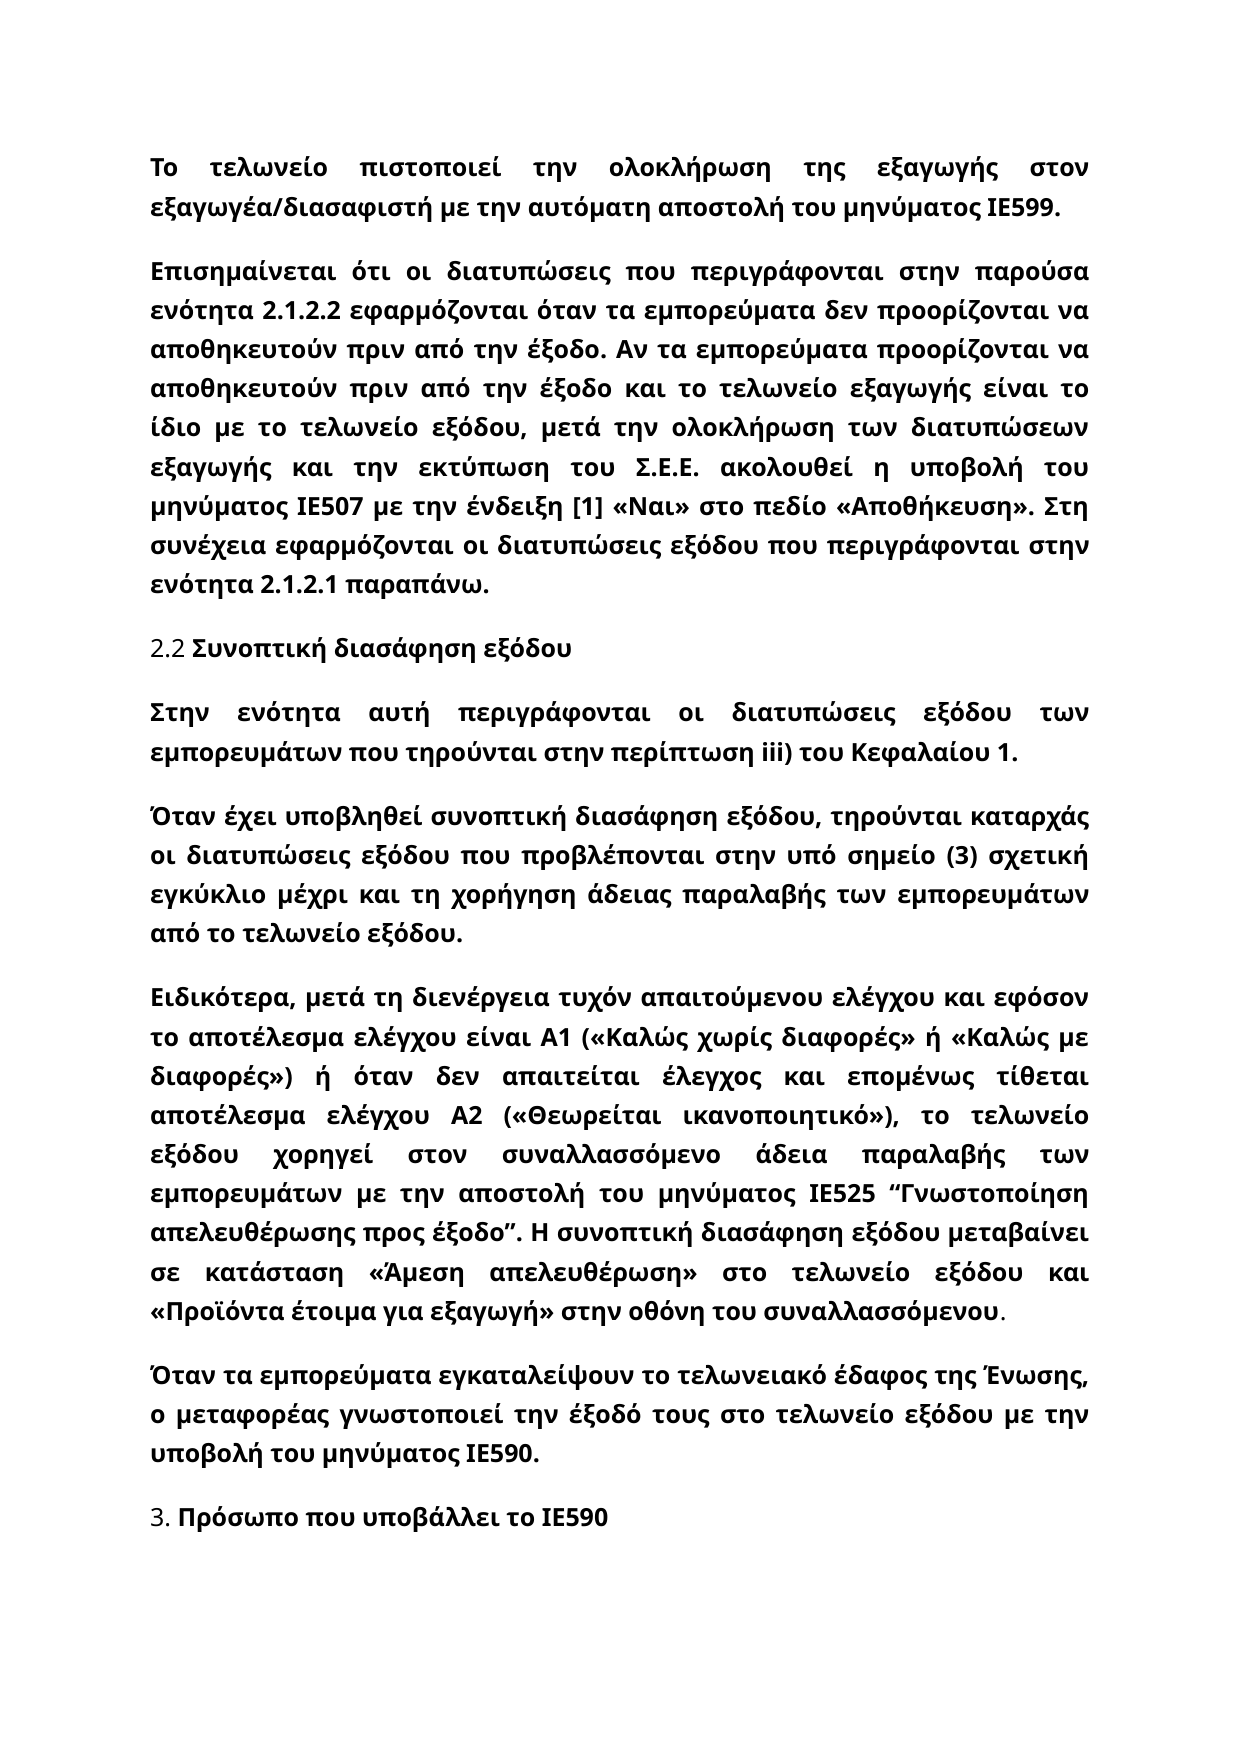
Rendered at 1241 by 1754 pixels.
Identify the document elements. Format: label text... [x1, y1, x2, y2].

text Ειδικότερα, μετά τη διενέργεια τυχόν απαιτούμενου ελέγχου και εφόσον το αποτέλεσμα ελέγχου είναι Α1 («Καλώς χωρίς διαφορές» ή «Καλώς με διαφορές») ή όταν δεν απαιτείται έλεγχος και επομένως τίθεται αποτέλεσμα ελέγχου Α2 («Θεωρείται ικανοποιητικό»), το τελωνείο εξόδου χορηγεί στον συναλλασσόμενο άδεια παραλαβής των εμπορευμάτων με την αποστολή του μηνύματος IE525 “Γνωστοποίηση απελευθέρωσης προς έξοδο”. Η συνοπτική διασάφηση εξόδου μεταβαίνει σε κατάσταση «Άμεση απελευθέρωση» στο τελωνείο εξόδου και «Προϊόντα έτοιμα για εξαγωγή» στην οθόνη του συναλλασσόμενου. [150, 980, 1090, 1327]
text Το τελωνείο πιστοποιεί την ολοκλήρωση της εξαγωγής στον εξαγωγέα/διασαφιστή με την αυτόματη αποστολή του μηνύματος ΙΕ599. [150, 150, 1090, 223]
text Όταν έχει υποβληθεί συνοπτική διασάφηση εξόδου, τηρούνται καταρχάς οι διατυπώσεις εξόδου που προβλέπονται στην υπό σημείο (3) σχετική εγκύκλιο μέχρι και τη χορήγηση άδειας παραλαβής των εμπορευμάτων από το τελωνείο εξόδου. [150, 798, 1090, 950]
text 2.2 Συνοπτική διασάφηση εξόδου [150, 631, 1090, 665]
text Επισημαίνεται ότι οι διατυπώσεις που περιγράφονται στην παρούσα ενότητα 2.1.2.2 εφαρμόζονται όταν τα εμπορεύματα δεν προορίζονται να αποθηκευτούν πριν από την έξοδο. Αν τα εμπορεύματα προορίζονται να αποθηκευτούν πριν από την έξοδο και το τελωνείο εξαγωγής είναι το ίδιο με το τελωνείο εξόδου, μετά την ολοκλήρωση των διατυπώσεων εξαγωγής και την εκτύπωση του Σ.Ε.Ε. ακολουθεί η υποβολή του μηνύματος ΙΕ507 με την ένδειξη [1] «Ναι» στο πεδίο «Αποθήκευση». Στη συνέχεια εφαρμόζονται οι διατυπώσεις εξόδου που περιγράφονται στην ενότητα 2.1.2.1 παραπάνω. [150, 253, 1090, 601]
text Στην ενότητα αυτή περιγράφονται οι διατυπώσεις εξόδου των εμπορευμάτων που τηρούνται στην περίπτωση iii) του Κεφαλαίου 1. [150, 695, 1090, 768]
text Όταν τα εμπορεύματα εγκαταλείψουν το τελωνειακό έδαφος της Ένωσης, ο μεταφορέας γνωστοποιεί την έξοδό τους στο τελωνείο εξόδου με την υποβολή του μηνύματος ΙΕ590. [150, 1357, 1090, 1470]
text 3. Πρόσωπο που υποβάλλει το ΙΕ590 [150, 1500, 1090, 1534]
